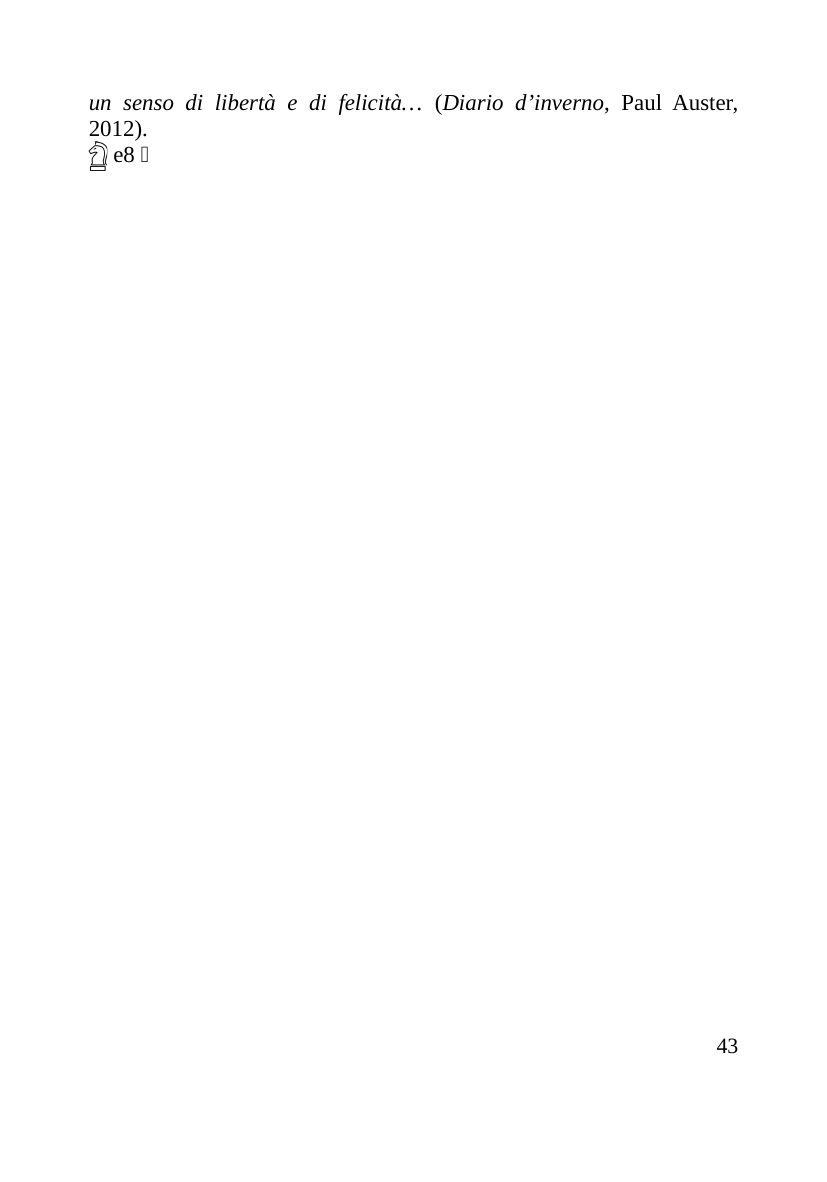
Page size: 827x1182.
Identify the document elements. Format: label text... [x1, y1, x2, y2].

text e8 g [108, 141, 738, 168]
picture [88, 141, 108, 171]
text un senso di libertà e di felicità… (Diario d’inverno, Paul Auster, 2012). [88, 88, 738, 141]
